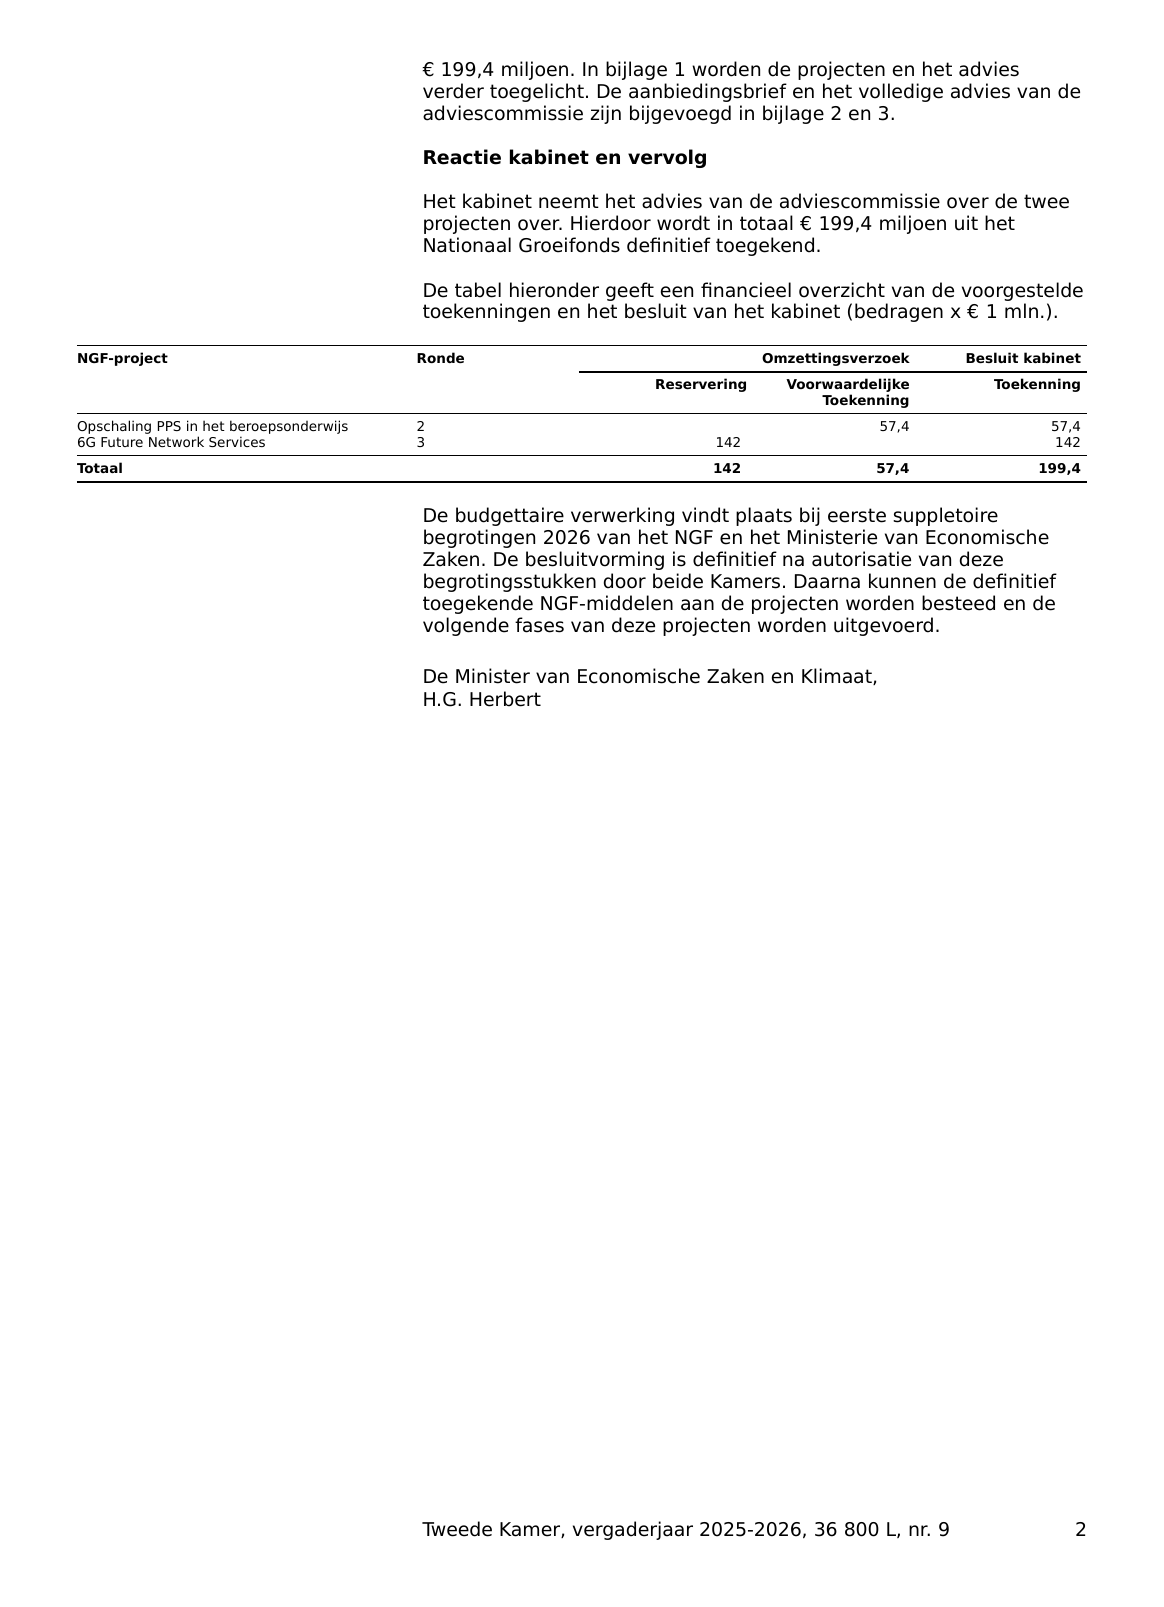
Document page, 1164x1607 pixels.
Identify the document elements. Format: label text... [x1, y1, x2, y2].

table_cell 142 [915, 435, 1087, 455]
table_header Besluit kabinet [915, 346, 1087, 371]
subtitle Reactie kabinet en vervolg [422, 147, 1087, 169]
table_header NGF-project [77, 346, 410, 413]
text De Minister van Economische Zaken en Klimaat, H.G. Herbert [422, 666, 1087, 710]
table_cell 3 [410, 435, 579, 455]
text Het kabinet neemt het advies van de adviescommissie over de twee projecten over. Hierdoor wordt in totaal € 199,4 miljoen uit het Nationaal Groeifonds definitief toegekend. [422, 191, 1087, 257]
table_cell 142 [579, 456, 747, 481]
text De tabel hieronder geeft een financieel overzicht van de voorgestelde toekenningen en het besluit van het kabinet (bedragen x € 1 mln.). [422, 279, 1087, 323]
table_header Ronde [410, 346, 579, 413]
table_cell 2 [410, 414, 579, 435]
table_cell Opschaling PPS in het beroepsonderwijs [77, 414, 410, 435]
table_cell 199,4 [915, 456, 1087, 481]
table_cell Voorwaardelijke Toekenning [747, 373, 915, 413]
table_cell Totaal [77, 456, 410, 481]
table_cell 57,4 [915, 414, 1087, 435]
text De budgettaire verwerking vindt plaats bij eerste suppletoire begrotingen 2026 van het NGF en het Ministerie van Economische Zaken. De besluitvorming is definitief na autorisatie van deze begrotingsstukken door beide Kamers. Daarna kunnen de definitief toegekende NGF-middelen aan de projecten worden besteed en de volgende fases van deze projecten worden uitgevoerd. [422, 504, 1087, 636]
text € 199,4 miljoen. In bijlage 1 worden de projecten en het advies verder toegelicht. De aanbiedingsbrief en het volledige advies van de adviescommissie zijn bijgevoegd in bijlage 2 en 3. [422, 59, 1087, 125]
table_cell Reservering [579, 373, 747, 413]
table_cell Toekenning [915, 373, 1087, 413]
table_cell 57,4 [747, 456, 915, 481]
table_cell [410, 456, 579, 481]
table_cell 6G Future Network Services [77, 435, 410, 455]
table_cell 57,4 [747, 414, 915, 435]
table_header Omzettingsverzoek [579, 346, 915, 371]
table_cell [579, 414, 747, 435]
table_cell 142 [579, 435, 747, 455]
table_cell [747, 435, 915, 455]
